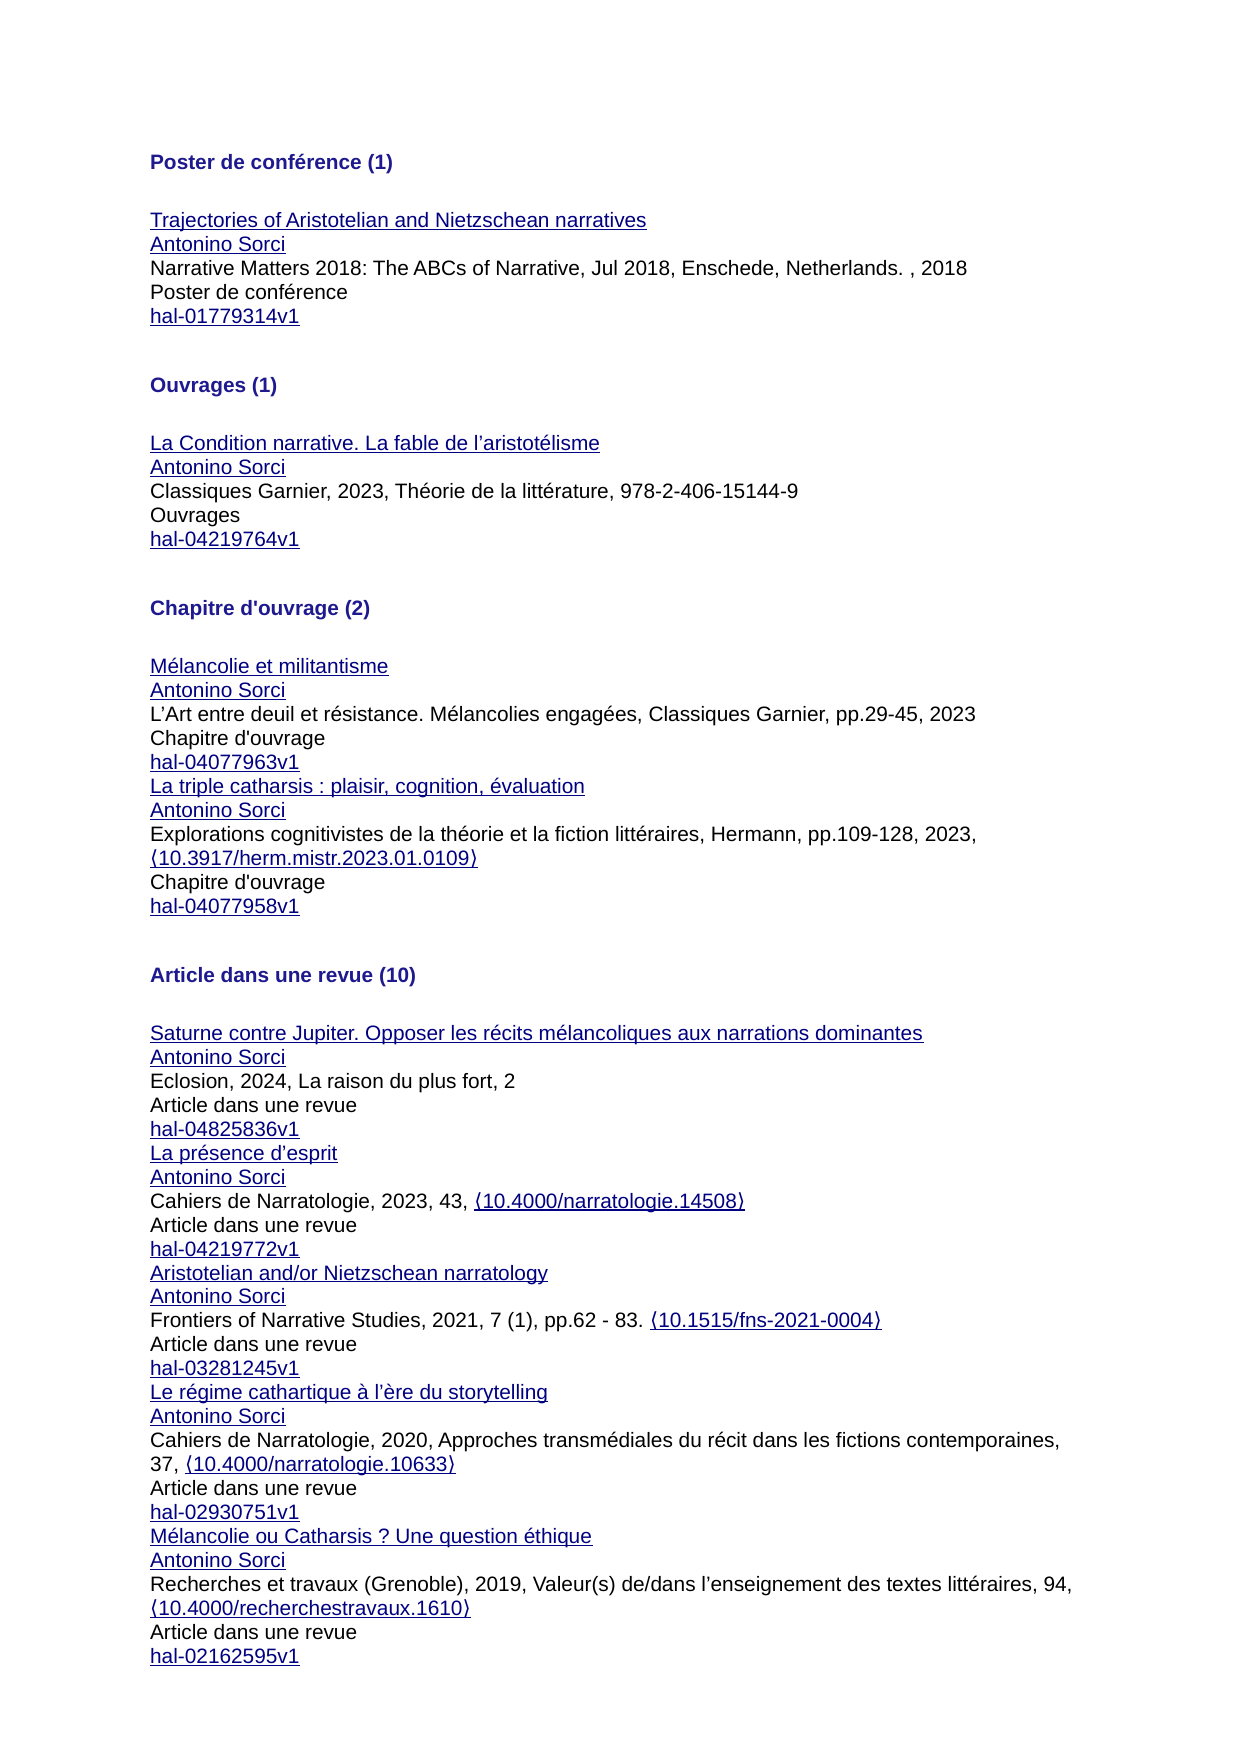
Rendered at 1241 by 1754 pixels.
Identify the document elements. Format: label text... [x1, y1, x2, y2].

table_cell La présence d’esprit Antonino Sorci Cahiers de Narratologie, 2023, 43, ⟨10.4000/narratologie.14508⟩ Article dans une revue hal-04219772v1 [150, 1141, 1090, 1260]
table_header La Condition narrative. La fable de l’aristotélisme Antonino Sorci Classiques Garnier, 2023, Théorie de la littérature, 978-2-406-15144-9 Ouvrages hal-04219764v1 [150, 431, 1090, 551]
subtitle Ouvrages (1) [150, 373, 1090, 397]
table_header Saturne contre Jupiter. Opposer les récits mélancoliques aux narrations dominantes Antonino Sorci Eclosion, 2024, La raison du plus fort, 2 Article dans une revue hal-04825836v1 [150, 1021, 1090, 1141]
table_cell Mélancolie ou Catharsis ? Une question éthique Antonino Sorci Recherches et travaux (Grenoble), 2019, Valeur(s) de/dans l’enseignement des textes littéraires, 94, ⟨10.4000/recherchestravaux.1610⟩ Article dans une revue hal-02162595v1 [150, 1524, 1090, 1668]
subtitle Poster de conférence (1) [150, 150, 1090, 174]
table_cell Le régime cathartique à l’ère du storytelling Antonino Sorci Cahiers de Narratologie, 2020, Approches transmédiales du récit dans les fictions contemporaines, 37, ⟨10.4000/narratologie.10633⟩ Article dans une revue hal-02930751v1 [150, 1380, 1090, 1524]
table_header Mélancolie et militantisme Antonino Sorci L’Art entre deuil et résistance. Mélancolies engagées, Classiques Garnier, pp.29-45, 2023 Chapitre d'ouvrage hal-04077963v1 [150, 654, 1090, 774]
table_cell La triple catharsis : plaisir, cognition, évaluation Antonino Sorci Explorations cognitivistes de la théorie et la fiction littéraires, Hermann, pp.109-128, 2023, ⟨10.3917/herm.mistr.2023.01.0109⟩ Chapitre d'ouvrage hal-04077958v1 [150, 774, 1090, 918]
subtitle Article dans une revue (10) [150, 962, 1090, 986]
table_header Trajectories of Aristotelian and Nietzschean narratives Antonino Sorci Narrative Matters 2018: The ABCs of Narrative, Jul 2018, Enschede, Netherlands. , 2018 Poster de conférence hal-01779314v1 [150, 208, 1090, 328]
table_cell Aristotelian and/or Nietzschean narratology Antonino Sorci Frontiers of Narrative Studies, 2021, 7 (1), pp.62 - 83. ⟨10.1515/fns-2021-0004⟩ Article dans une revue hal-03281245v1 [150, 1260, 1090, 1380]
subtitle Chapitre d'ouvrage (2) [150, 596, 1090, 620]
